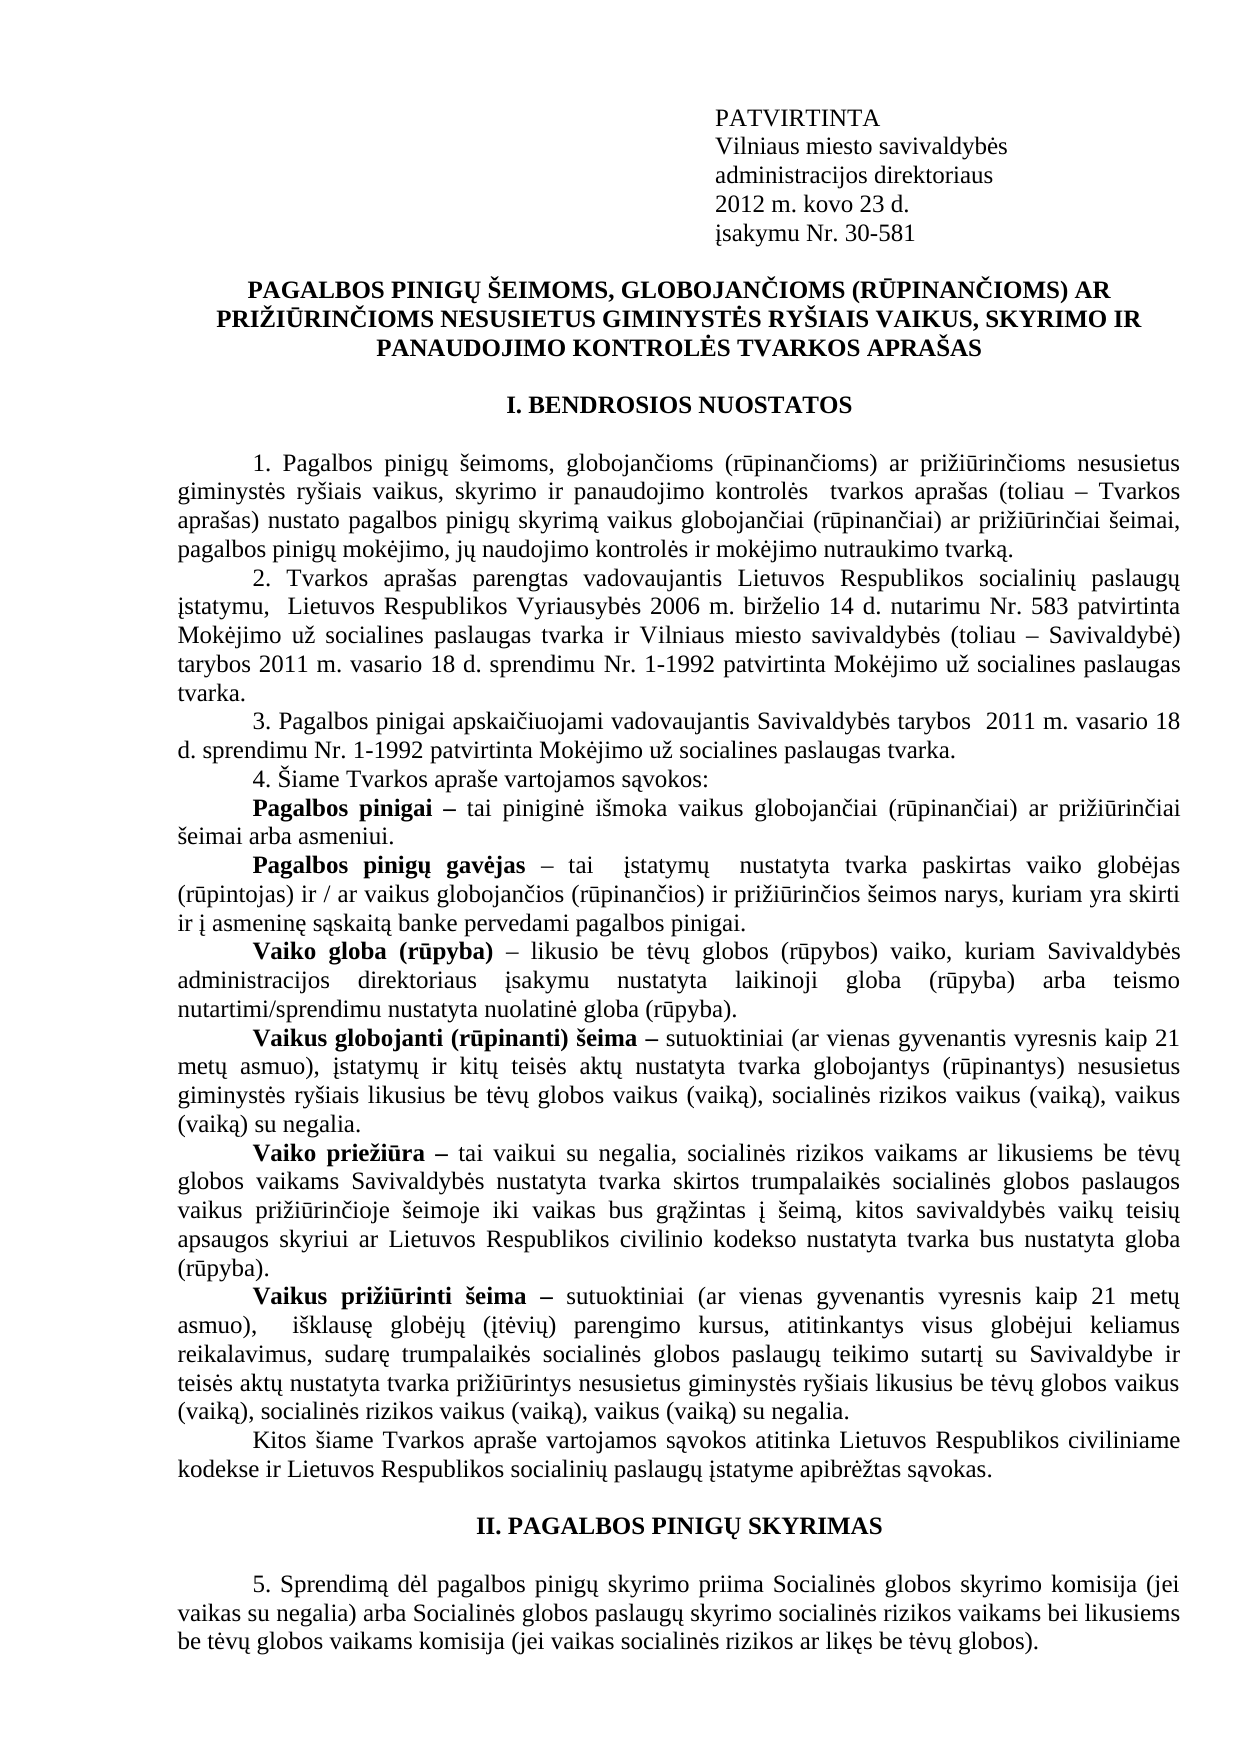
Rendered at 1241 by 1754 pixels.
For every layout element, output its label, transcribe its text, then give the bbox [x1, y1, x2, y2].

text Vaikus globojanti (rūpinanti) šeima – sutuoktiniai (ar vienas gyvenantis vyresnis kaip 21 metų asmuo), įstatymų ir kitų teisės aktų nustatyta tvarka globojantys (rūpinantys) nesusietus giminystės ryšiais likusius be tėvų globos vaikus (vaiką), socialinės rizikos vaikus (vaiką), vaikus (vaiką) su negalia. [177, 1023, 1181, 1138]
text Vaiko globa (rūpyba) – likusio be tėvų globos (rūpybos) vaiko, kuriam Savivaldybės administracijos direktoriaus įsakymu nustatyta laikinoji globa (rūpyba) arba teismo nutartimi/sprendimu nustatyta nuolatinė globa (rūpyba). [177, 936, 1181, 1023]
text Vilniaus miesto savivaldybės [709, 131, 1181, 160]
text PATVIRTINTA [580, 103, 1181, 131]
text Pagalbos pinigai – tai piniginė išmoka vaikus globojančiai (rūpinančiai) ar prižiūrinčiai šeimai arba asmeniui. [177, 793, 1181, 850]
text 2. Tvarkos aprašas parengtas vadovaujantis Lietuvos Respublikos socialinių paslaugų įstatymu, Lietuvos Respublikos Vyriausybės 2006 m. birželio 14 d. nutarimu Nr. 583 patvirtinta Mokėjimo už socialines paslaugas tvarka ir Vilniaus miesto savivaldybės (toliau – Savivaldybė) tarybos 2011 m. vasario 18 d. sprendimu Nr. 1-1992 patvirtinta Mokėjimo už socialines paslaugas tvarka. [177, 563, 1181, 706]
text Vaiko priežiūra – tai vaikui su negalia, socialinės rizikos vaikams ar likusiems be tėvų globos vaikams Savivaldybės nustatyta tvarka skirtos trumpalaikės socialinės globos paslaugos vaikus prižiūrinčioje šeimoje iki vaikas bus grąžintas į šeimą, kitos savivaldybės vaikų teisių apsaugos skyriui ar Lietuvos Respublikos civilinio kodekso nustatyta tvarka bus nustatyta globa (rūpyba). [177, 1138, 1181, 1281]
text Pagalbos pinigų gavėjas – tai įstatymų nustatyta tvarka paskirtas vaiko globėjas (rūpintojas) ir / ar vaikus globojančios (rūpinančios) ir prižiūrinčios šeimos narys, kuriam yra skirti ir į asmeninę sąskaitą banke pervedami pagalbos pinigai. [177, 850, 1181, 936]
text 2012 m. kovo 23 d. [709, 189, 1181, 218]
text įsakymu Nr. 30-581 [709, 218, 1181, 246]
text 4. Šiame Tvarkos apraše vartojamos sąvokos: [177, 764, 1181, 793]
text 3. Pagalbos pinigai apskaičiuojami vadovaujantis Savivaldybės tarybos 2011 m. vasario 18 d. sprendimu Nr. 1-1992 patvirtinta Mokėjimo už socialines paslaugas tvarka. [177, 706, 1181, 764]
text 1. Pagalbos pinigų šeimoms, globojančioms (rūpinančioms) ar prižiūrinčioms nesusietus giminystės ryšiais vaikus, skyrimo ir panaudojimo kontrolės tvarkos aprašas (toliau – Tvarkos aprašas) nustato pagalbos pinigų skyrimą vaikus globojančiai (rūpinančiai) ar prižiūrinčiai šeimai, pagalbos pinigų mokėjimo, jų naudojimo kontrolės ir mokėjimo nutraukimo tvarką. [177, 448, 1181, 563]
text I. BENDROSIOS NUOSTATOS [177, 390, 1181, 419]
text 5. Sprendimą dėl pagalbos pinigų skyrimo priima Socialinės globos skyrimo komisija (jei vaikas su negalia) arba Socialinės globos paslaugų skyrimo socialinės rizikos vaikams bei likusiems be tėvų globos vaikams komisija (jei vaikas socialinės rizikos ar likęs be tėvų globos). [177, 1569, 1181, 1655]
text Kitos šiame Tvarkos apraše vartojamos sąvokos atitinka Lietuvos Respublikos civiliniame kodekse ir Lietuvos Respublikos socialinių paslaugų įstatyme apibrėžtas sąvokas. [177, 1425, 1181, 1483]
text administracijos direktoriaus [709, 160, 1181, 189]
text PAGALBOS PINIGŲ ŠEIMOMS, GLOBOJANČIOMS (RŪPINANČIOMS) AR PRIŽIŪRINČIOMS NESUSIETUS GIMINYSTĖS RYŠIAIS VAIKUS, SKYRIMO IR PANAUDOJIMO KONTROLĖS TVARKOS APRAŠAS [177, 275, 1181, 361]
text Vaikus prižiūrinti šeima – sutuoktiniai (ar vienas gyvenantis vyresnis kaip 21 metų asmuo), išklausę globėjų (įtėvių) parengimo kursus, atitinkantys visus globėjui keliamus reikalavimus, sudarę trumpalaikės socialinės globos paslaugų teikimo sutartį su Savivaldybe ir teisės aktų nustatyta tvarka prižiūrintys nesusietus giminystės ryšiais likusius be tėvų globos vaikus (vaiką), socialinės rizikos vaikus (vaiką), vaikus (vaiką) su negalia. [177, 1281, 1181, 1425]
text II. PAGALBOS PINIGŲ SKYRIMAS [177, 1511, 1181, 1540]
